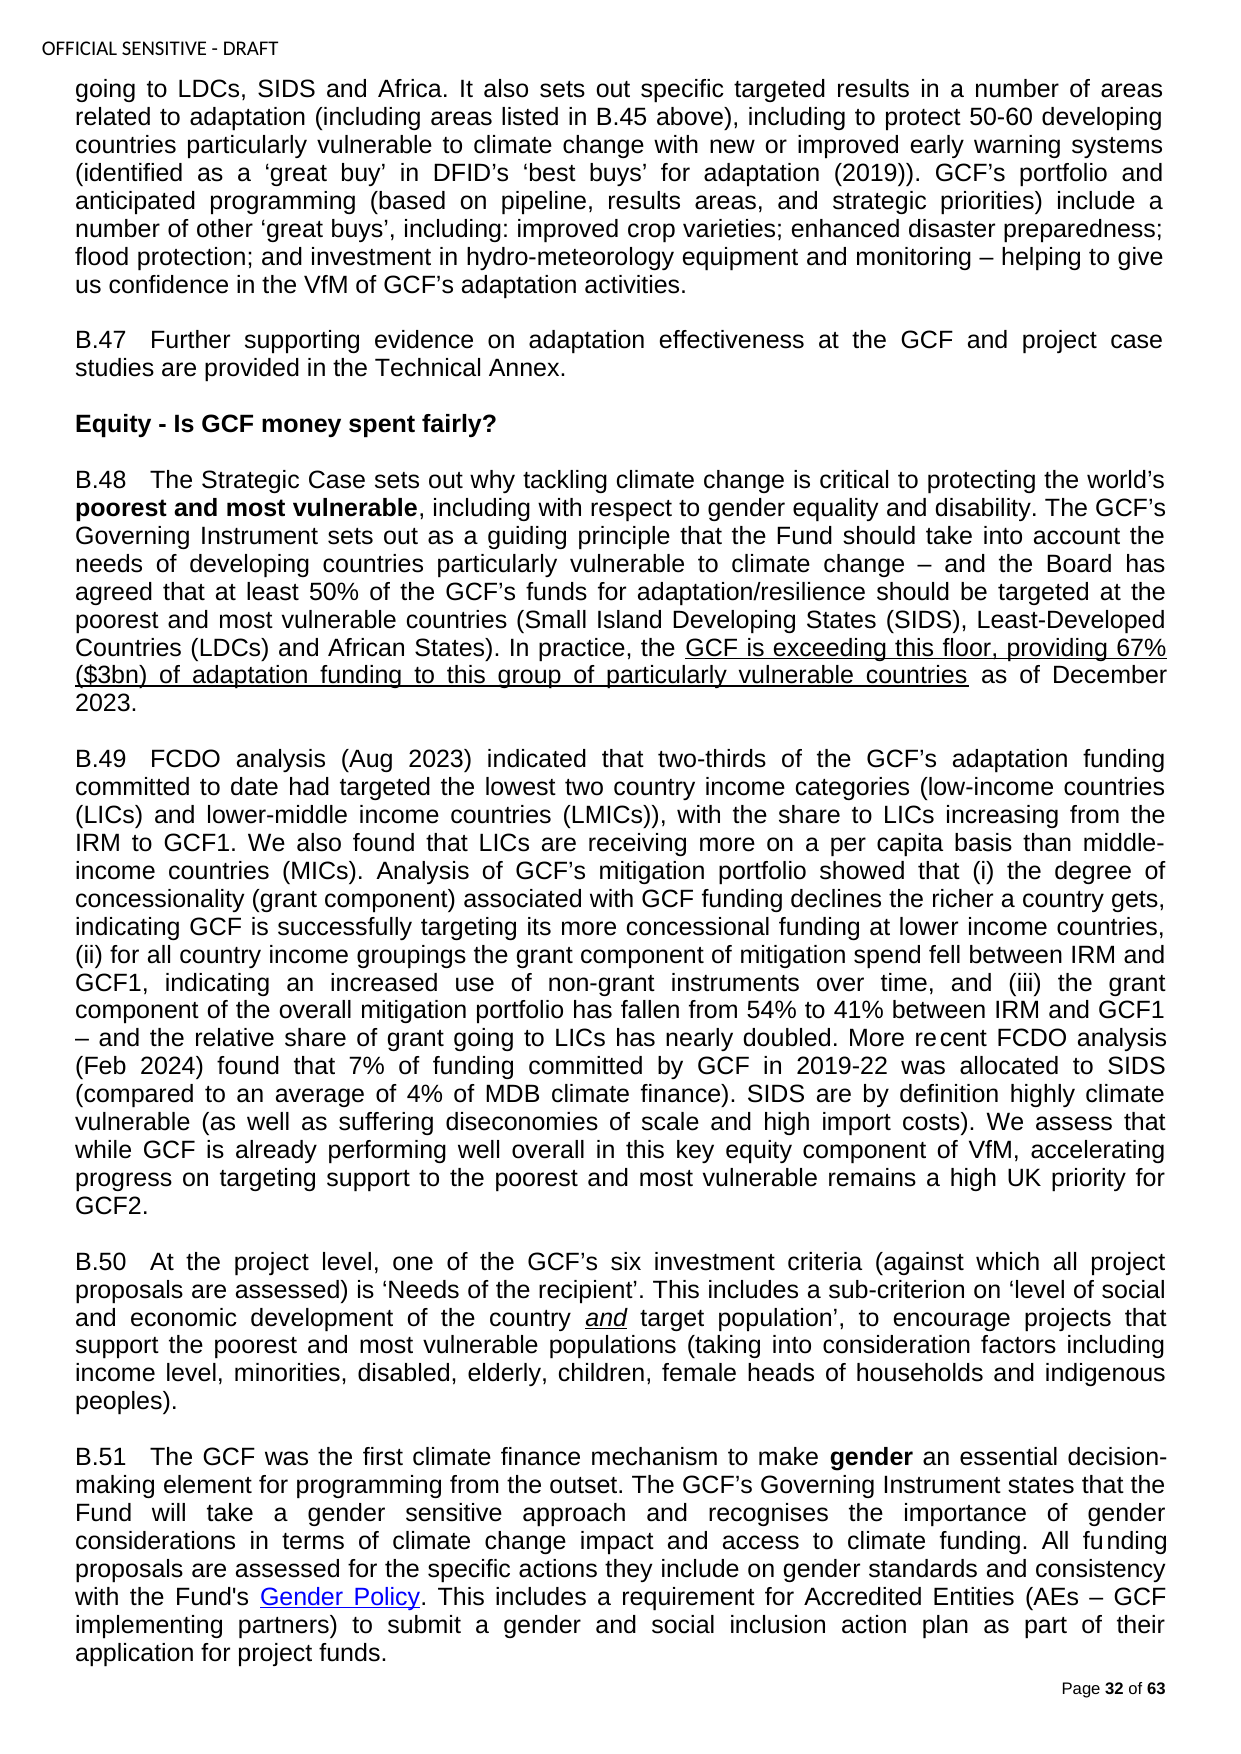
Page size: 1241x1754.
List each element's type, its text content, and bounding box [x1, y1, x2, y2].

subtitle Equity - Is GCF money spent fairly? [75, 410, 1165, 438]
text B.51 The GCF was the first climate finance mechanism to make gender an essential decision-making element for programming from the outset. The GCF’s Governing Instrument states that the Fund will take a gender sensitive approach and recognises the importance of gender considerations in terms of climate change impact and access to climate funding. All funding proposals are assessed for the specific actions they include on gender standards and consistency with the Fund's Gender Policy. This includes a requirement for Accredited Entities (AEs – GCF implementing partners) to submit a gender and social inclusion action plan as part of their application for project funds. [75, 1443, 1168, 1666]
text B.47 Further supporting evidence on adaptation effectiveness at the GCF and project case studies are provided in the Technical Annex. [75, 326, 1165, 382]
text B.48 The Strategic Case sets out why tackling climate change is critical to protecting the world’s poorest and most vulnerable, including with respect to gender equality and disability. The GCF’s Governing Instrument sets out as a guiding principle that the Fund should take into account the needs of developing countries particularly vulnerable to climate change – and the Board has agreed that at least 50% of the GCF’s funds for adaptation/resilience should be targeted at the poorest and most vulnerable countries (Small Island Developing States (SIDS), Least-Developed Countries (LDCs) and African States). In practice, the GCF is exceeding this floor, providing 67% ($3bn) of adaptation funding to this group of particularly vulnerable countries as of December 2023. [75, 466, 1167, 717]
text B.50 At the project level, one of the GCF’s six investment criteria (against which all project proposals are assessed) is ‘Needs of the recipient’. This includes a sub-criterion on ‘level of social and economic development of the country and target population’, to encourage projects that support the poorest and most vulnerable populations (taking into consideration factors including income level, minorities, disabled, elderly, children, female heads of households and indigenous peoples). [75, 1247, 1168, 1415]
text B.49 FCDO analysis (Aug 2023) indicated that two-thirds of the GCF’s adaptation funding committed to date had targeted the lowest two country income categories (low-income countries (LICs) and lower-middle income countries (LMICs)), with the share to LICs increasing from the IRM to GCF1. We also found that LICs are receiving more on a per capita basis than middle-income countries (MICs). Analysis of GCF’s mitigation portfolio showed that (i) the degree of concessionality (grant component) associated with GCF funding declines the richer a country gets, indicating GCF is successfully targeting its more concessional funding at lower income countries, (ii) for all country income groupings the grant component of mitigation spend fell between IRM and GCF1, indicating an increased use of non-grant instruments over time, and (iii) the grant component of the overall mitigation portfolio has fallen from 54% to 41% between IRM and GCF1 – and the relative share of grant going to LICs has nearly doubled. More recent FCDO analysis (Feb 2024) found that 7% of funding committed by GCF in 2019-22 was allocated to SIDS (compared to an average of 4% of MDB climate finance). SIDS are by definition highly climate vulnerable (as well as suffering diseconomies of scale and high import costs). We assess that while GCF is already performing well overall in this key equity component of VfM, accelerating progress on targeting support to the poorest and most vulnerable remains a high UK priority for GCF2. [75, 745, 1167, 1219]
text going to LDCs, SIDS and Africa. It also sets out specific targeted results in a number of areas related to adaptation (including areas listed in B.45 above), including to protect 50-60 developing countries particularly vulnerable to climate change with new or improved early warning systems (identified as a ‘great buy’ in DFID’s ‘best buys’ for adaptation (2019)). GCF’s portfolio and anticipated programming (based on pipeline, results areas, and strategic priorities) include a number of other ‘great buys’, including: improved crop varieties; enhanced disaster preparedness; flood protection; and investment in hydro-meteorology equipment and monitoring – helping to give us confidence in the VfM of GCF’s adaptation activities. [75, 75, 1165, 298]
